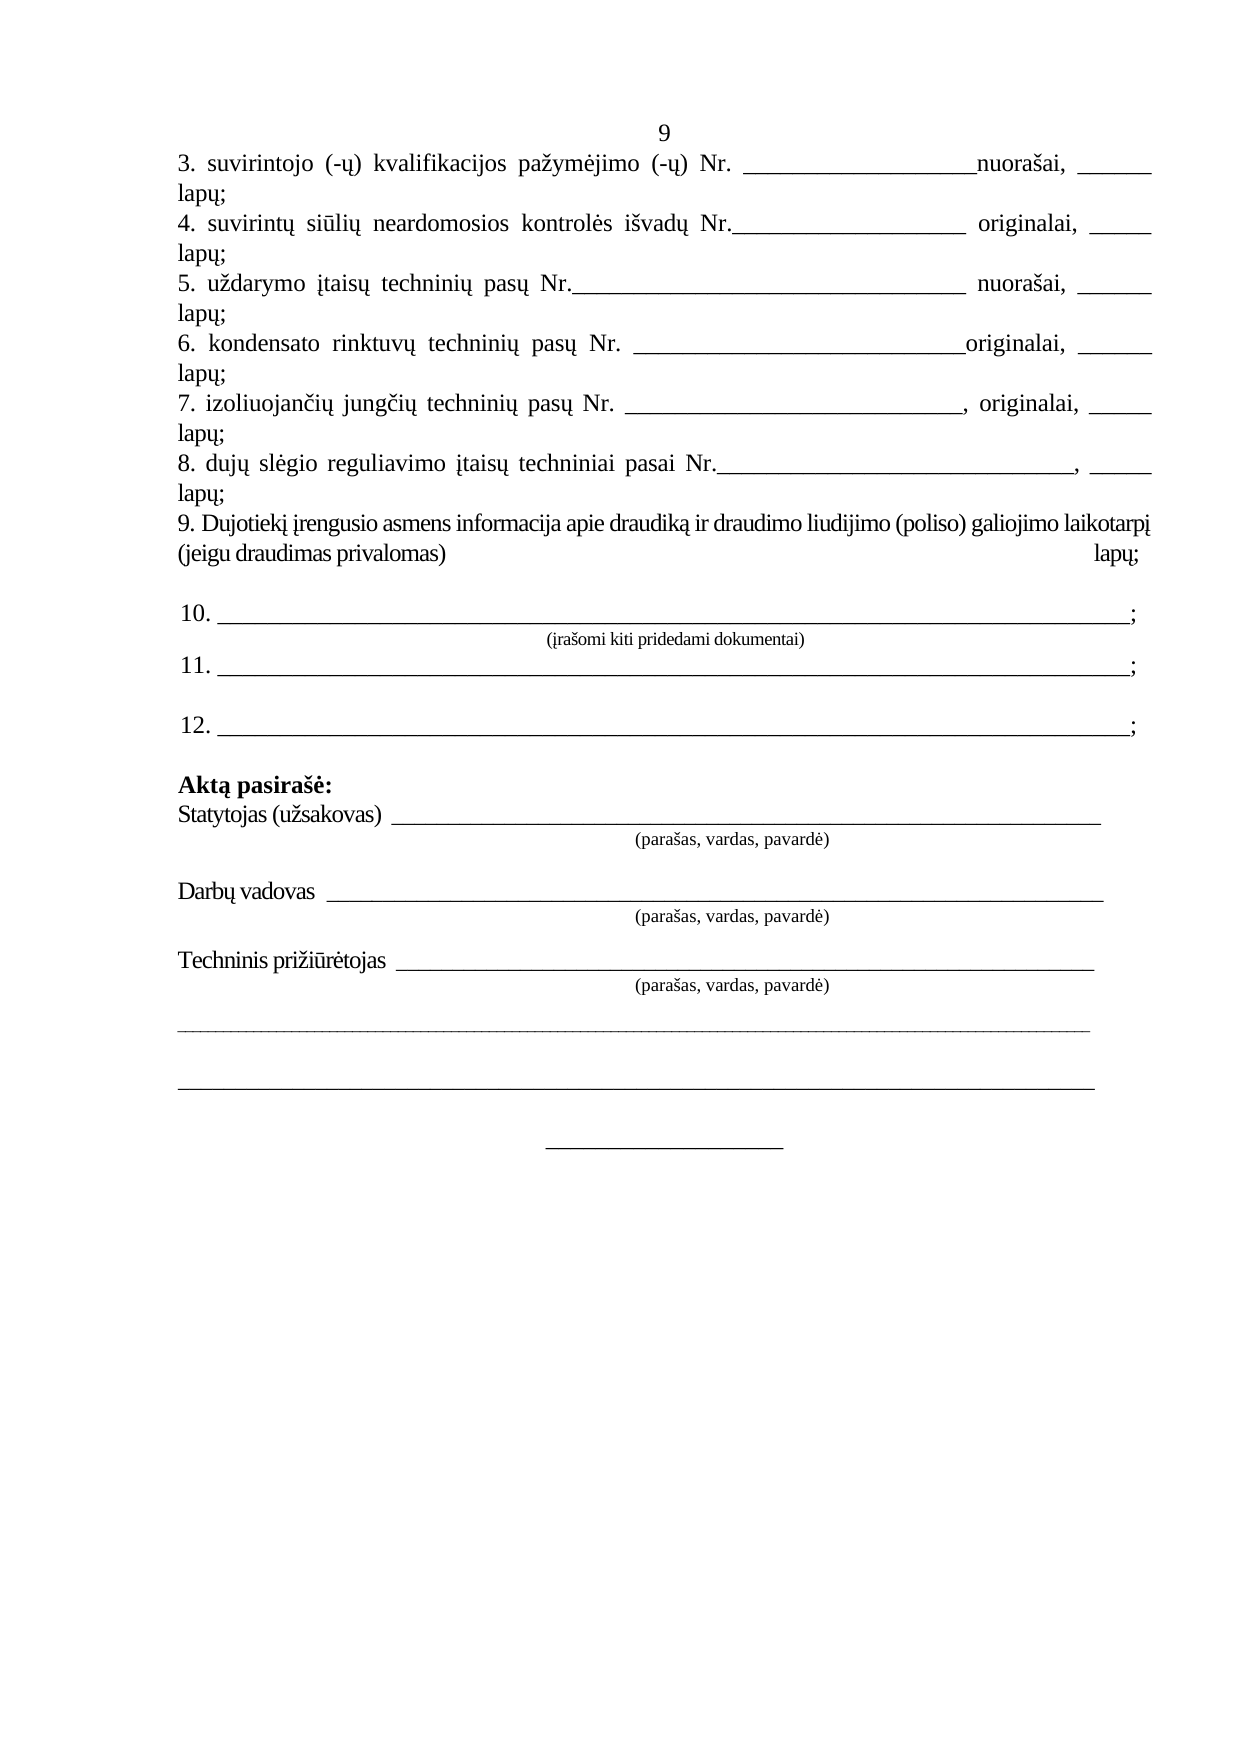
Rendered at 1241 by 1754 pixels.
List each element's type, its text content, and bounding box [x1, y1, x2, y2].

text 8. dujų slėgio reguliavimo įtaisų techniniai pasai Nr._____________________________, _____ lapų; [177, 448, 1152, 508]
text 12. _________________________________________________________________________; [180, 709, 1152, 739]
text Darbų vadovas _____________________________________________________________________ [177, 876, 1152, 904]
text Statytojas (užsakovas) _______________________________________________________________ [177, 799, 1152, 828]
text (parašas, vardas, pavardė) [177, 904, 1152, 926]
text ___________________ [177, 1123, 1152, 1151]
text (parašas, vardas, pavardė) [177, 974, 1152, 996]
text Techninis prižiūrėtojas ______________________________________________________________ [177, 945, 1152, 974]
text 5. uždarymo įtaisų techninių pasų Nr.________________________________ nuorašai, ______ lapų; [177, 268, 1152, 328]
text Aktą pasirašė: [178, 769, 1152, 799]
text 10. _________________________________________________________________________; [180, 598, 1152, 628]
text (parašas, vardas, pavardė) [177, 828, 1152, 849]
text 11. _________________________________________________________________________; [180, 649, 1152, 679]
text 3. suvirintojo (-ų) kvalifikacijos pažymėjimo (-ų) Nr. ___________________nuorašai, ______ lapų; [177, 148, 1152, 208]
text 6. kondensato rinktuvų techninių pasų Nr. ___________________________originalai, ______ lapų; [177, 328, 1152, 388]
text 9. Dujotiekį įrengusio asmens informacija apie draudiką ir draudimo liudijimo (poliso) galiojimo laikotarpį (jeigu draudimas privalomas) lapų; [177, 508, 1152, 568]
text 7. izoliuojančių jungčių techninių pasų Nr. ___________________________, originalai, _____ lapų; [177, 388, 1152, 448]
text 4. suvirintų siūlių neardomosios kontrolės išvadų Nr.___________________ originalai, _____ lapų; [177, 208, 1152, 268]
text ________________________________________________________________________________________________________________________ [177, 1015, 1152, 1034]
text ________________________________________________________________________________ [178, 1064, 1152, 1094]
text (įrašomi kiti pridedami dokumentai) [504, 628, 1152, 649]
